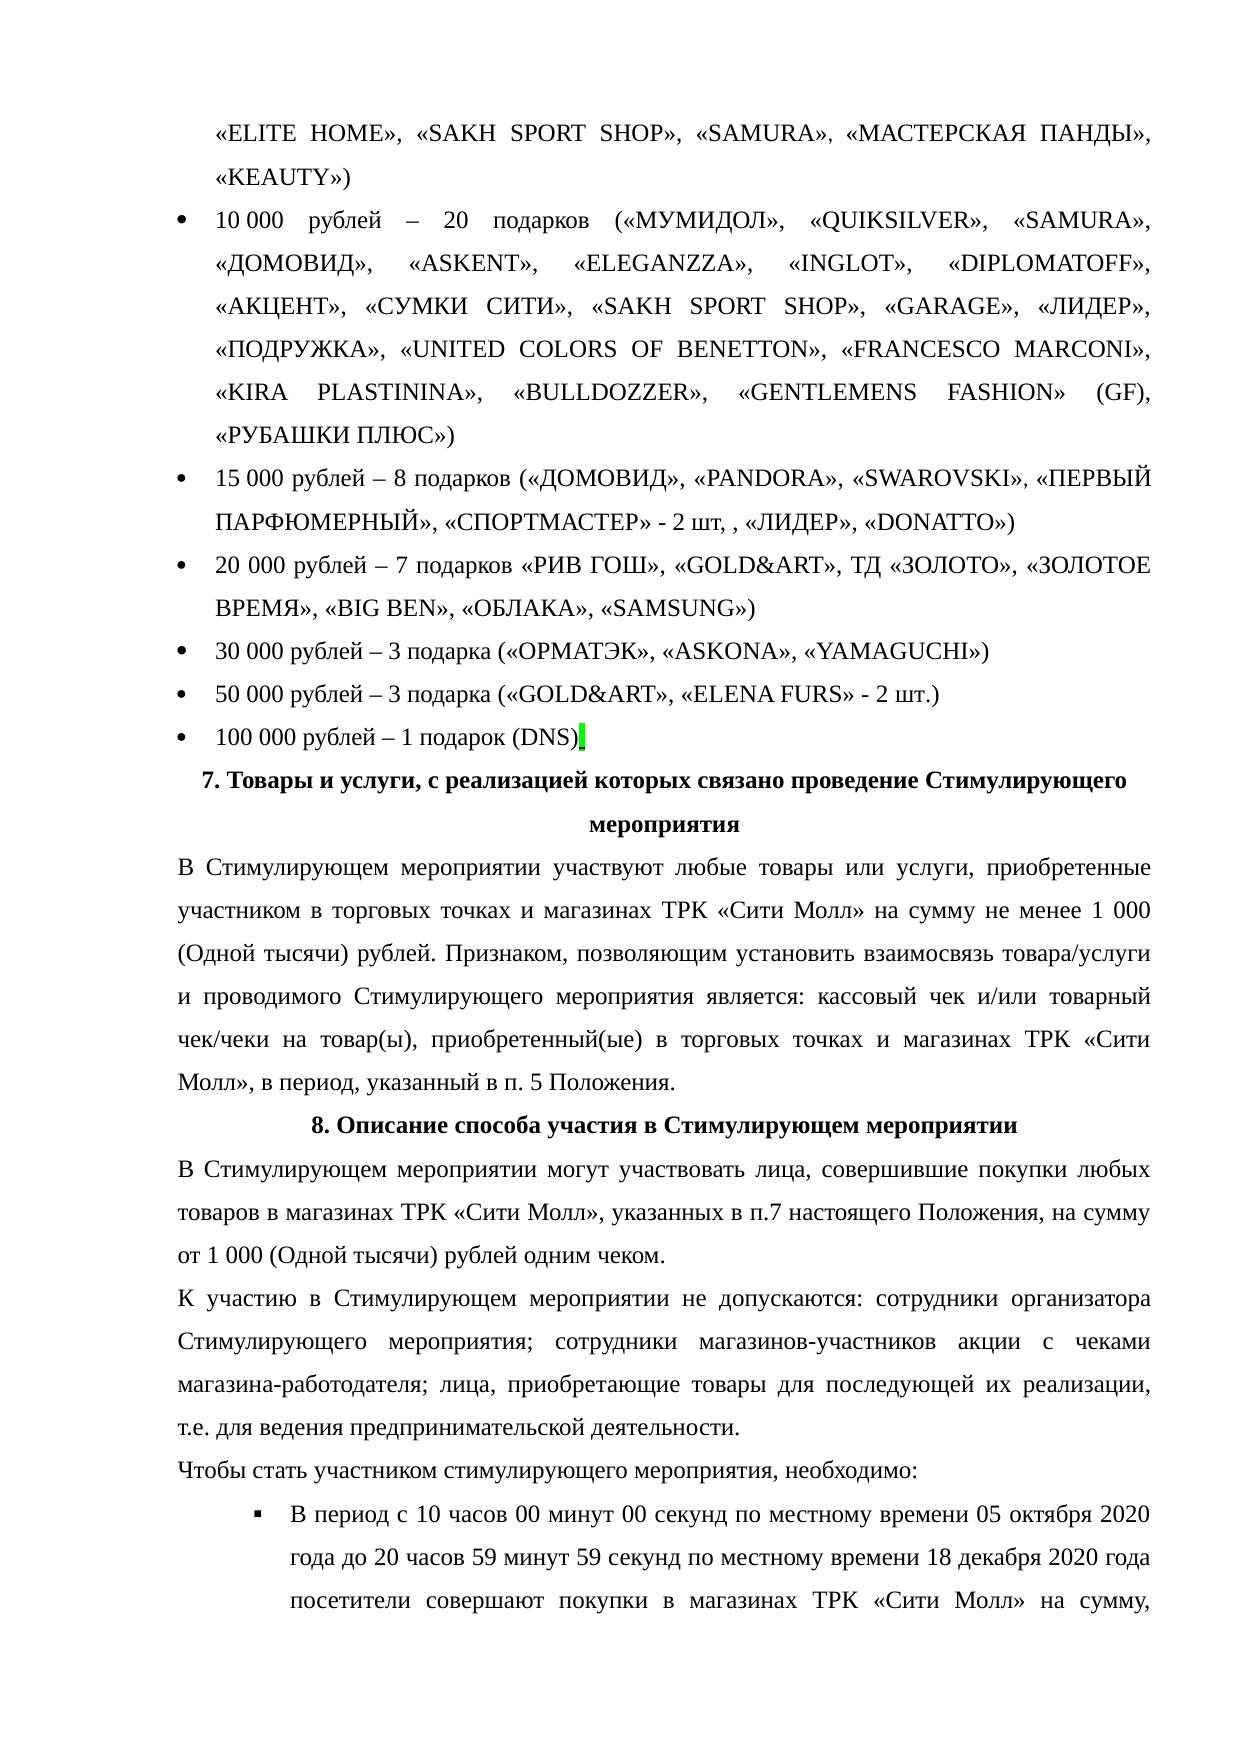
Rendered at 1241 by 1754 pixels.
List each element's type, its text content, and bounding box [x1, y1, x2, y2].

list 15 000 рублей – 8 подарков («ДОМОВИД», «PANDORA», «SWAROVSKI», «ПЕРВЫЙ ПАРФЮМЕРНЫЙ», «СПОРТМАСТЕР» - 2 шт, , «ЛИДЕР», «DONATTO») [177, 463, 1152, 536]
list В период с 10 часов 00 минут 00 секунд по местному времени 05 октября 2020 года до 20 часов 59 минут 59 секунд по местному времени 18 декабря 2020 года посетители совершают покупки в магазинах ТРК «Сити Молл» на сумму, [252, 1499, 1152, 1614]
list 10 000 рублей – 20 подарков («МУМИДОЛ», «QUIKSILVER», «SAMURA», «ДОМОВИД», «ASKENT», «ELEGANZZA», «INGLOT», «DIPLOMATOFF», «АКЦЕНТ», «СУМКИ СИТИ», «SAKH SPORT SHOP», «GARAGE», «ЛИДЕР», «ПОДРУЖКА», «UNITED COLORS OF BENETTON», «FRANCESCO MARCONI», «KIRA PLASTININA», «BULLDOZZER», «GENTLEMENS FASHION» (GF), «РУБАШКИ ПЛЮС») [177, 205, 1152, 449]
list 100 000 рублей – 1 подарок (DNS) [177, 722, 1152, 751]
text К участию в Стимулирующем мероприятии не допускаются: сотрудники организатора Стимулирующего мероприятия; сотрудники магазинов-участников акции с чеками магазина-работодателя; лица, приобретающие товары для последующей их реализации, т.е. для ведения предпринимательской деятельности. [177, 1283, 1152, 1441]
list 20 000 рублей – 7 подарков «РИВ ГОШ», «GOLD&ART», ТД «ЗОЛОТО», «ЗОЛОТОЕ ВРЕМЯ», «BIG BEN», «ОБЛАКА», «SAMSUNG») [177, 550, 1152, 622]
text 7. Товары и услуги, с реализацией которых связано проведение Стимулирующего мероприятия [177, 766, 1152, 837]
list «ELITE HOME», «SAKH SPORT SHOP», «SAMURA», «МАСТЕРСКАЯ ПАНДЫ», «KEAUTY») [177, 118, 1152, 190]
text Чтобы стать участником стимулирующего мероприятия, необходимо: [177, 1456, 1152, 1484]
list 50 000 рублей – 3 подарка («GOLD&ART», «ELENA FURS» - 2 шт.) [177, 679, 1152, 708]
list 30 000 рублей – 3 подарка («ОРМАТЭК», «ASKONA», «YAMAGUCHI») [177, 636, 1152, 665]
text 8. Описание способа участия в Стимулирующем мероприятии [177, 1111, 1152, 1139]
text В Стимулирующем мероприятии могут участвовать лица, совершившие покупки любых товаров в магазинах ТРК «Сити Молл», указанных в п.7 настоящего Положения, на сумму от 1 000 (Одной тысячи) рублей одним чеком. [177, 1154, 1152, 1269]
text В Стимулирующем мероприятии участвуют любые товары или услуги, приобретенные участником в торговых точках и магазинах ТРК «Сити Молл» на сумму не менее 1 000 (Одной тысячи) рублей. Признаком, позволяющим установить взаимосвязь товара/услуги и проводимого Стимулирующего мероприятия является: кассовый чек и/или товарный чек/чеки на товар(ы), приобретенный(ые) в торговых точках и магазинах ТРК «Сити Молл», в период, указанный в п. 5 Положения. [177, 852, 1152, 1096]
